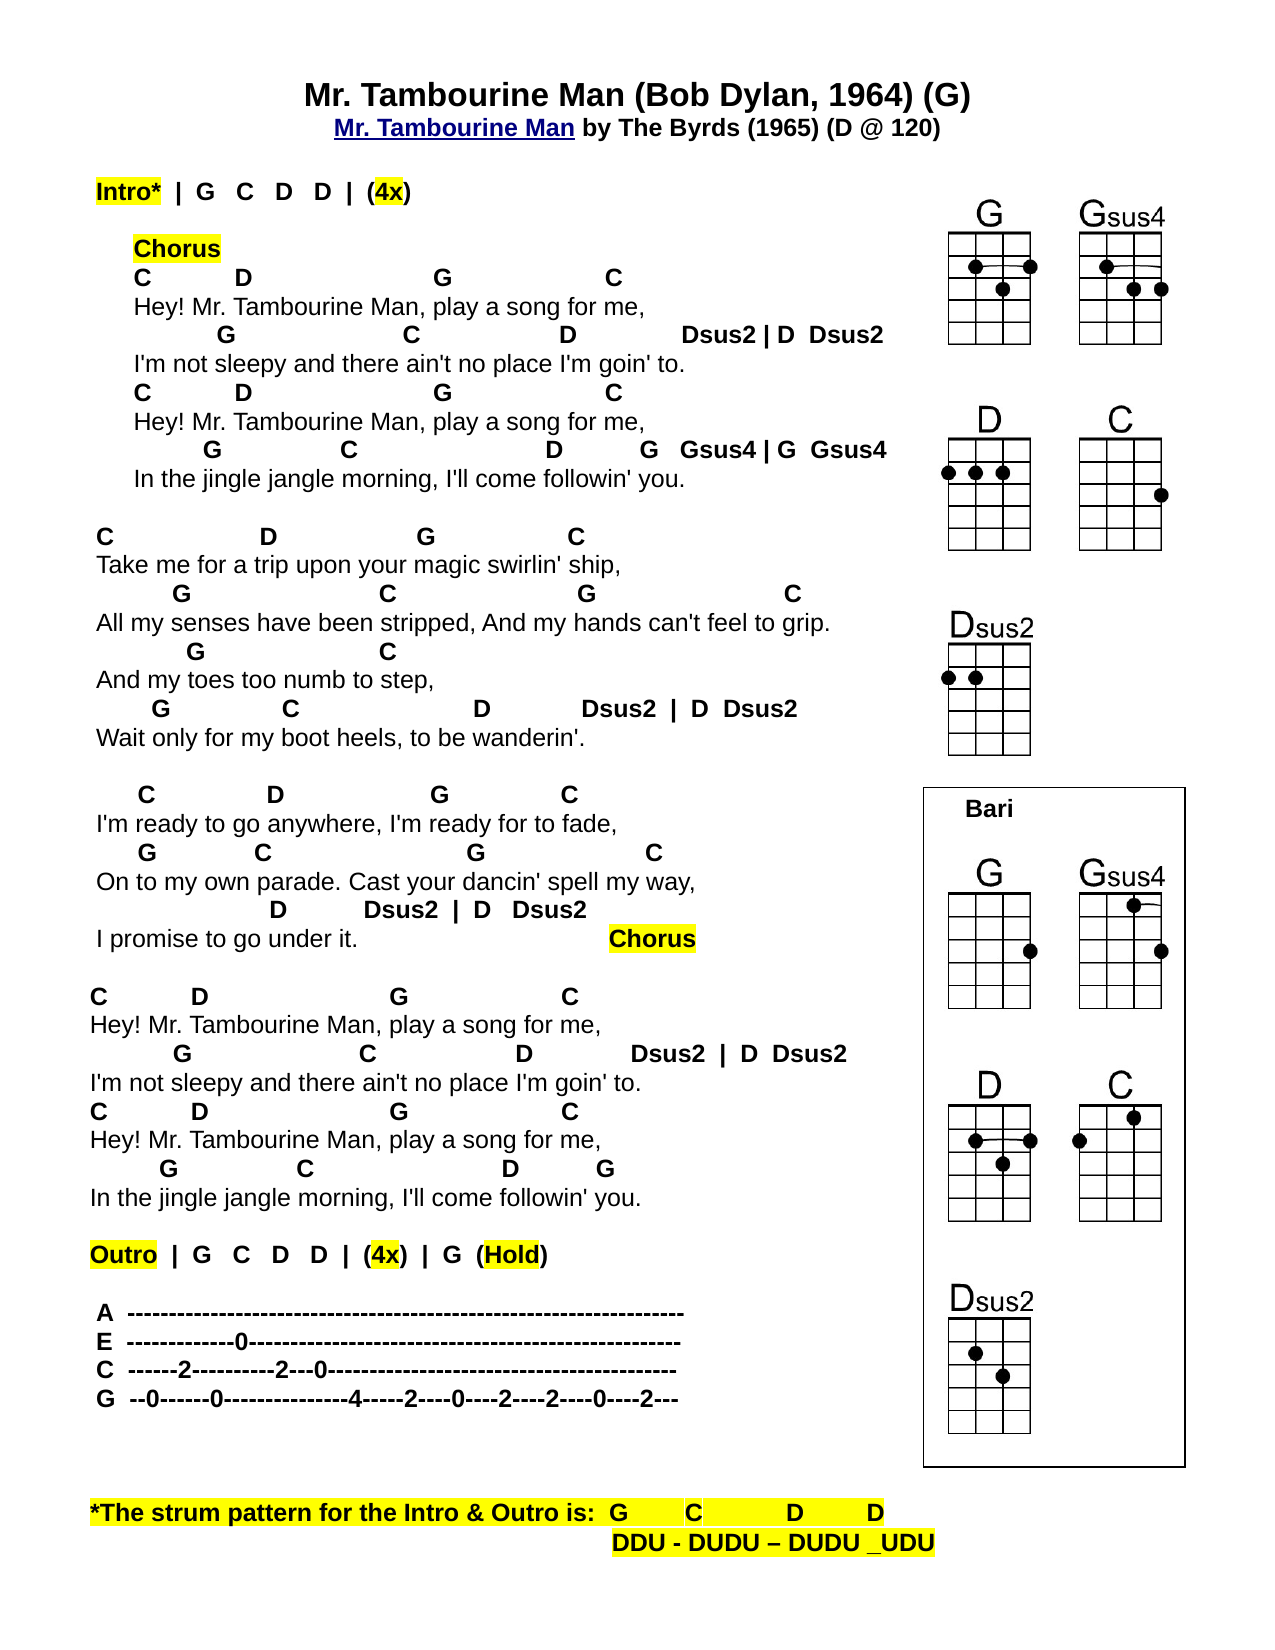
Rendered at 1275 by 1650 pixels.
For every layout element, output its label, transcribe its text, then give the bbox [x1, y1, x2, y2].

text DDU - DUDU – DUDU _UDU [84, 1528, 1185, 1557]
table_cell [924, 829, 1054, 1041]
table_cell [1055, 1254, 1184, 1466]
table_header [924, 171, 1054, 376]
table_cell [924, 1041, 1054, 1254]
table_cell [1055, 376, 1185, 582]
table_cell [924, 1254, 1054, 1466]
table_cell [924, 376, 1054, 582]
picture [1057, 176, 1183, 366]
table_cell Bari [924, 788, 1054, 828]
picture [926, 176, 1052, 366]
text Mr. Tambourine Man (Bob Dylan, 1964) (G) [90, 75, 1185, 113]
picture [926, 1259, 1052, 1456]
table_cell [1055, 582, 1185, 787]
table_cell [924, 582, 1054, 787]
picture [926, 1047, 1052, 1244]
table_cell [1055, 788, 1184, 828]
text *The strum pattern for the Intro & Outro is: G C D D [90, 1497, 1185, 1526]
picture [1057, 382, 1183, 572]
table_header [1055, 171, 1185, 376]
picture [926, 587, 1052, 777]
text Mr. Tambourine Man by The Byrds (1965) (D @ 120) [90, 113, 1185, 142]
table_cell [1055, 1041, 1184, 1254]
picture [1057, 1047, 1183, 1244]
picture [926, 382, 1052, 572]
picture [926, 834, 1052, 1031]
picture [1057, 834, 1183, 1031]
table_cell [1055, 829, 1184, 1041]
table_header Intro* | G C D D | (4x) Chorus C D G C Hey! Mr. Tambourine Man, play a song for me, G C D Dsus2 | D Dsus2 I'm not sleepy and there ain't no place I'm goin' to. C D G C Hey! Mr. Tambourine Man, play a song for me, G C D G Gsus4 | G Gsus4 In the jingle jangle morning, I'll come followin' you. C D G C Take me for a trip upon your magic swirlin' ship, G C G C All my senses have been stripped, And my hands can't feel to grip. G C And my toes too numb to step, G C D Dsus2 | D Dsus2 Wait only for my boot heels, to be wanderin'. C D G C I'm ready to go anywhere, I'm ready for to fade, G C G C On to my own parade. Cast your dancin' spell my way, D Dsus2 | D Dsus2 I promise to go under it. Chorus C D G C Hey! Mr. Tambourine Man, play a song for me, G C D Dsus2 | D Dsus2 I'm not sleepy and there ain't no place I'm goin' to. C D G C Hey! Mr. Tambourine Man, play a song for me, G C D G In the jingle jangle morning, I'll come followin' you. Outro | G C D D | (4x) | G (Hold) A ------------------------------------------------------------------- E -------------0---------------------------------------------------- C ------2----------2---0------------------------------------------ G --0------0---------------4-----2----0----2----2----0----2--- [90, 171, 924, 1466]
